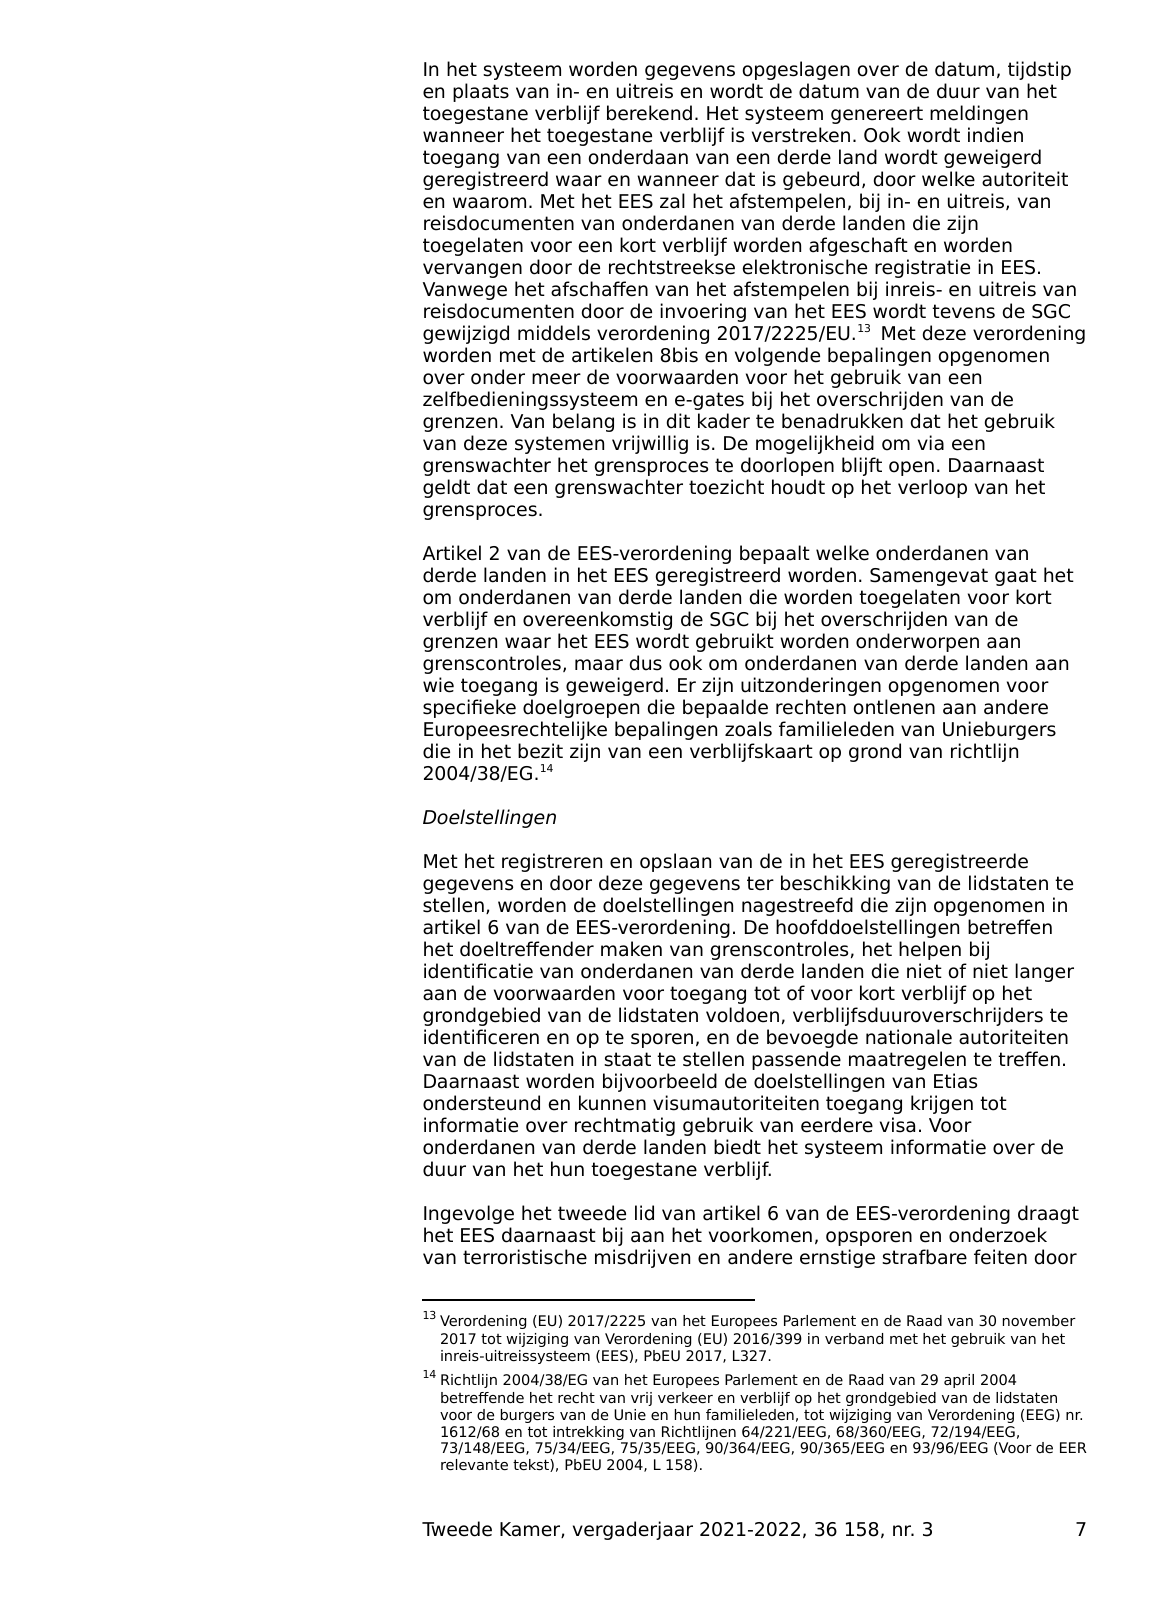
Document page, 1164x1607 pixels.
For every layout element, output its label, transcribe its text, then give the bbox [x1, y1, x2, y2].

text Artikel 2 van de EES-verordening bepaalt welke onderdanen van derde landen in het EES geregistreerd worden. Samengevat gaat het om onderdanen van derde landen die worden toegelaten voor kort verblijf en overeenkomstig de SGC bij het overschrijden van de grenzen waar het EES wordt gebruikt worden onderworpen aan grenscontroles, maar dus ook om onderdanen van derde landen aan wie toegang is geweigerd. Er zijn uitzonderingen opgenomen voor specifieke doelgroepen die bepaalde rechten ontlenen aan andere Europeesrechtelijke bepalingen zoals familieleden van Unieburgers die in het bezit zijn van een verblijfskaart op grond van richtlijn 2004/38/EG. [422, 543, 1087, 784]
text Ingevolge het tweede lid van artikel 6 van de EES-verordening draagt het EES daarnaast bij aan het voorkomen, opsporen en onderzoek van terroristische misdrijven en andere ernstige strafbare feiten door [422, 1203, 1087, 1269]
text In het systeem worden gegevens opgeslagen over de datum, tijdstip en plaats van in- en uitreis en wordt de datum van de duur van het toegestane verblijf berekend. Het systeem genereert meldingen wanneer het toegestane verblijf is verstreken. Ook wordt indien toegang van een onderdaan van een derde land wordt geweigerd geregistreerd waar en wanneer dat is gebeurd, door welke autoriteit en waarom. Met het EES zal het afstempelen, bij in- en uitreis, van reisdocumenten van onderdanen van derde landen die zijn toegelaten voor een kort verblijf worden afgeschaft en worden vervangen door de rechtstreekse elektronische registratie in EES. Vanwege het afschaffen van het afstempelen bij inreis- en uitreis van reisdocumenten door de invoering van het EES wordt tevens de SGC gewijzigd middels verordening 2017/2225/EU. Met deze verordening worden met de artikelen 8bis en volgende bepalingen opgenomen over onder meer de voorwaarden voor het gebruik van een zelfbedieningssysteem en e-gates bij het overschrijden van de grenzen. Van belang is in dit kader te benadrukken dat het gebruik van deze systemen vrijwillig is. De mogelijkheid om via een grenswachter het grensproces te doorlopen blijft open. Daarnaast geldt dat een grenswachter toezicht houdt op het verloop van het grensproces. [422, 59, 1087, 521]
text Richtlijn 2004/38/EG van het Europees Parlement en de Raad van 29 april 2004 betreffende het recht van vrij verkeer en verblijf op het grondgebied van de lidstaten voor de burgers van de Unie en hun familieleden, tot wijziging van Verordening (EEG) nr. 1612/68 en tot intrekking van Richtlijnen 64/221/EEG, 68/360/EEG, 72/194/EEG, 73/148/EEG, 75/34/EEG, 75/35/EEG, 90/364/EEG, 90/365/EEG en 93/96/EEG (Voor de EER relevante tekst), PbEU 2004, L 158). [422, 1368, 1087, 1474]
text Met het registreren en opslaan van de in het EES geregistreerde gegevens en door deze gegevens ter beschikking van de lidstaten te stellen, worden de doelstellingen nagestreefd die zijn opgenomen in artikel 6 van de EES-verordening. De hoofddoelstellingen betreffen het doeltreffender maken van grenscontroles, het helpen bij identificatie van onderdanen van derde landen die niet of niet langer aan de voorwaarden voor toegang tot of voor kort verblijf op het grondgebied van de lidstaten voldoen, verblijfsduuroverschrijders te identificeren en op te sporen, en de bevoegde nationale autoriteiten van de lidstaten in staat te stellen passende maatregelen te treffen. Daarnaast worden bijvoorbeeld de doelstellingen van Etias ondersteund en kunnen visumautoriteiten toegang krijgen tot informatie over rechtmatig gebruik van eerdere visa. Voor onderdanen van derde landen biedt het systeem informatie over de duur van het hun toegestane verblijf. [422, 851, 1087, 1181]
subtitle Doelstellingen [422, 807, 1087, 829]
text Verordening (EU) 2017/2225 van het Europees Parlement en de Raad van 30 november 2017 tot wijziging van Verordening (EU) 2016/399 in verband met het gebruik van het inreis-uitreissysteem (EES), PbEU 2017, L327. [422, 1309, 1087, 1365]
